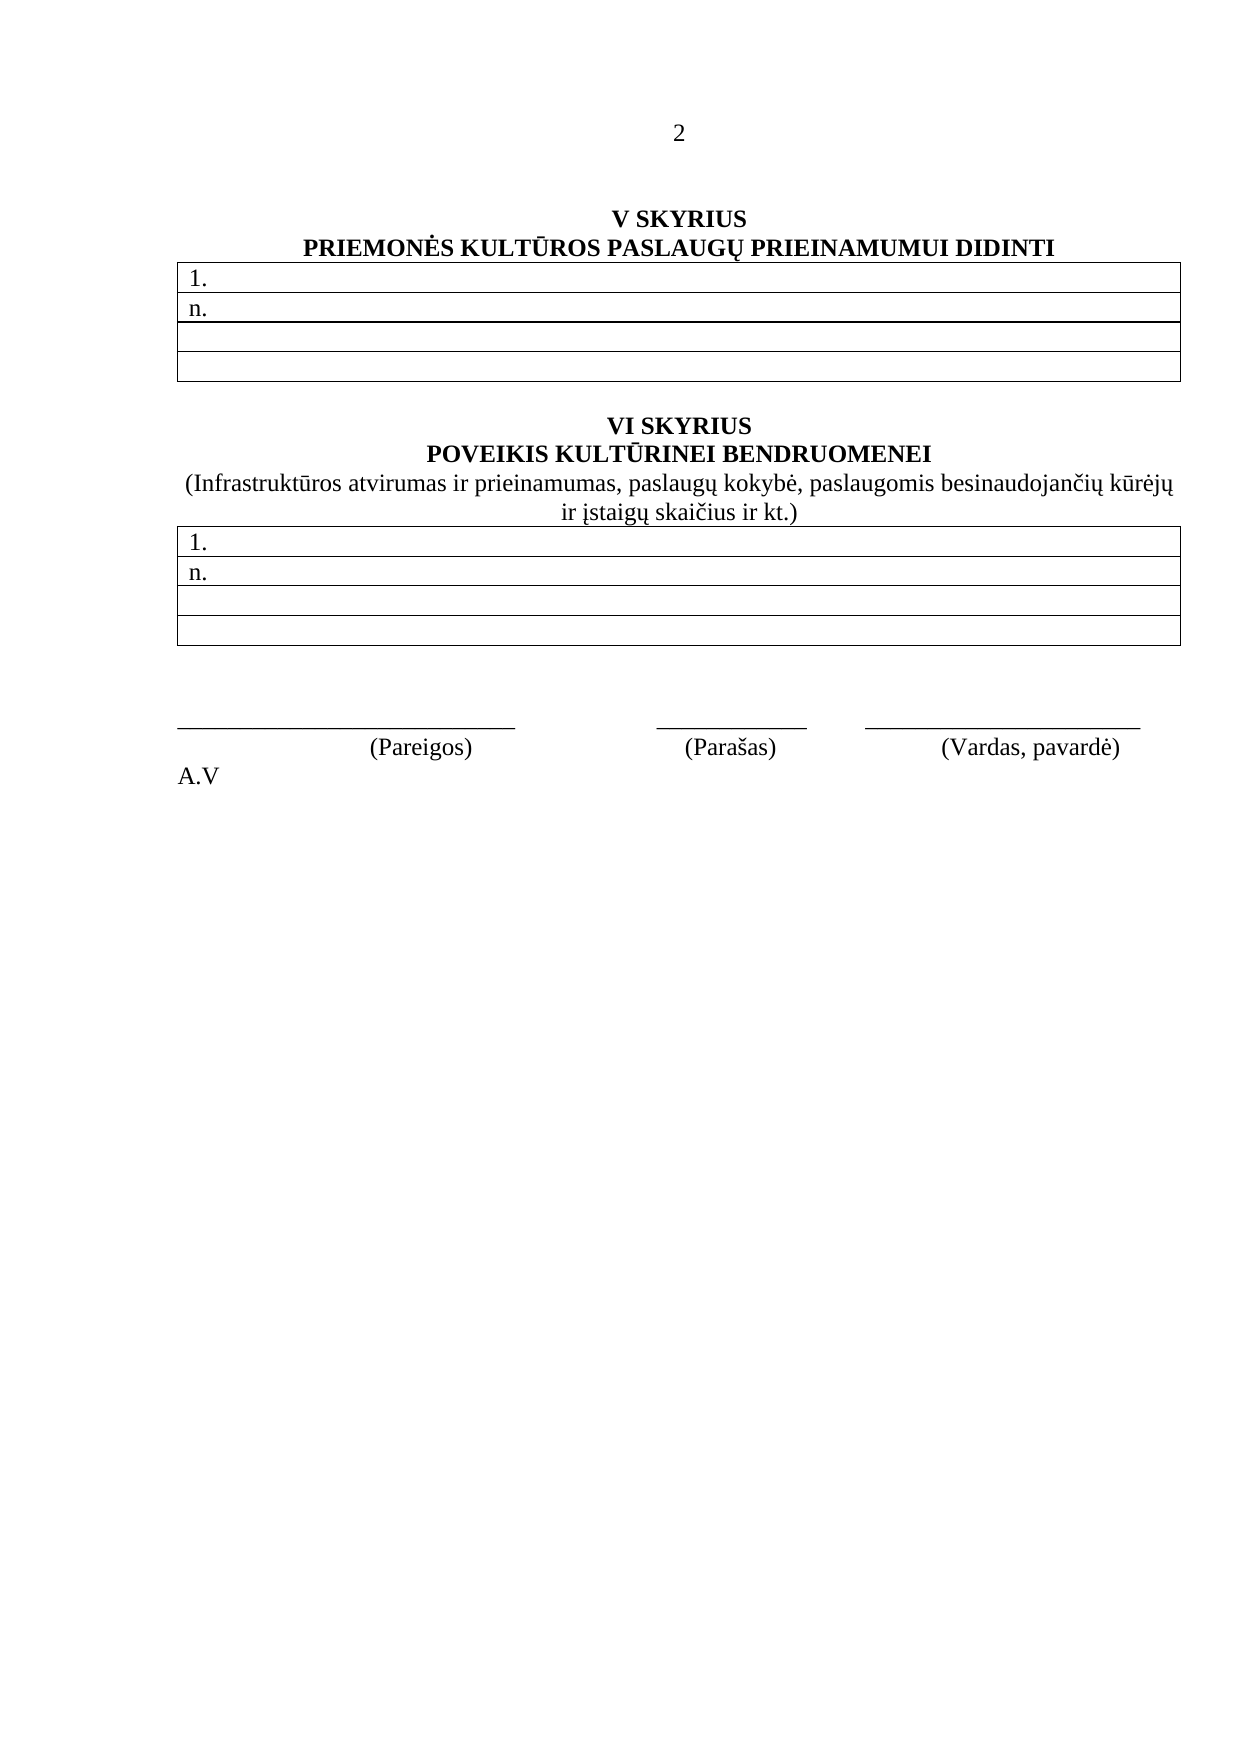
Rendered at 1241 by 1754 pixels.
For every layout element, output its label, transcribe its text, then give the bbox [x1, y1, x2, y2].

text ___________________________ ____________ ______________________ [177, 703, 1181, 732]
table_cell [178, 586, 1180, 615]
text VI SKYRIUS [177, 411, 1181, 439]
table_cell [178, 323, 1180, 351]
table_cell [178, 616, 1180, 645]
text A.V [177, 761, 1181, 790]
table_cell n. [178, 557, 1180, 585]
table_header 1. [178, 527, 1180, 556]
text POVEIKIS KULTŪRINEI BENDRUOMENEI [177, 439, 1181, 468]
table_header 1. [178, 263, 1180, 292]
text V SKYRIUS [177, 204, 1181, 233]
table_cell n. [178, 293, 1180, 321]
text PRIEMONĖS KULTŪROS PASLAUGŲ PRIEINAMUMUI DIDINTI [177, 233, 1181, 262]
table_cell [178, 352, 1180, 381]
text (Infrastruktūros atvirumas ir prieinamumas, paslaugų kokybė, paslaugomis besinaudojančių kūrėjų ir įstaigų skaičius ir kt.) [177, 468, 1181, 526]
text (Pareigos) (Parašas) (Vardas, pavardė) [177, 732, 1181, 761]
